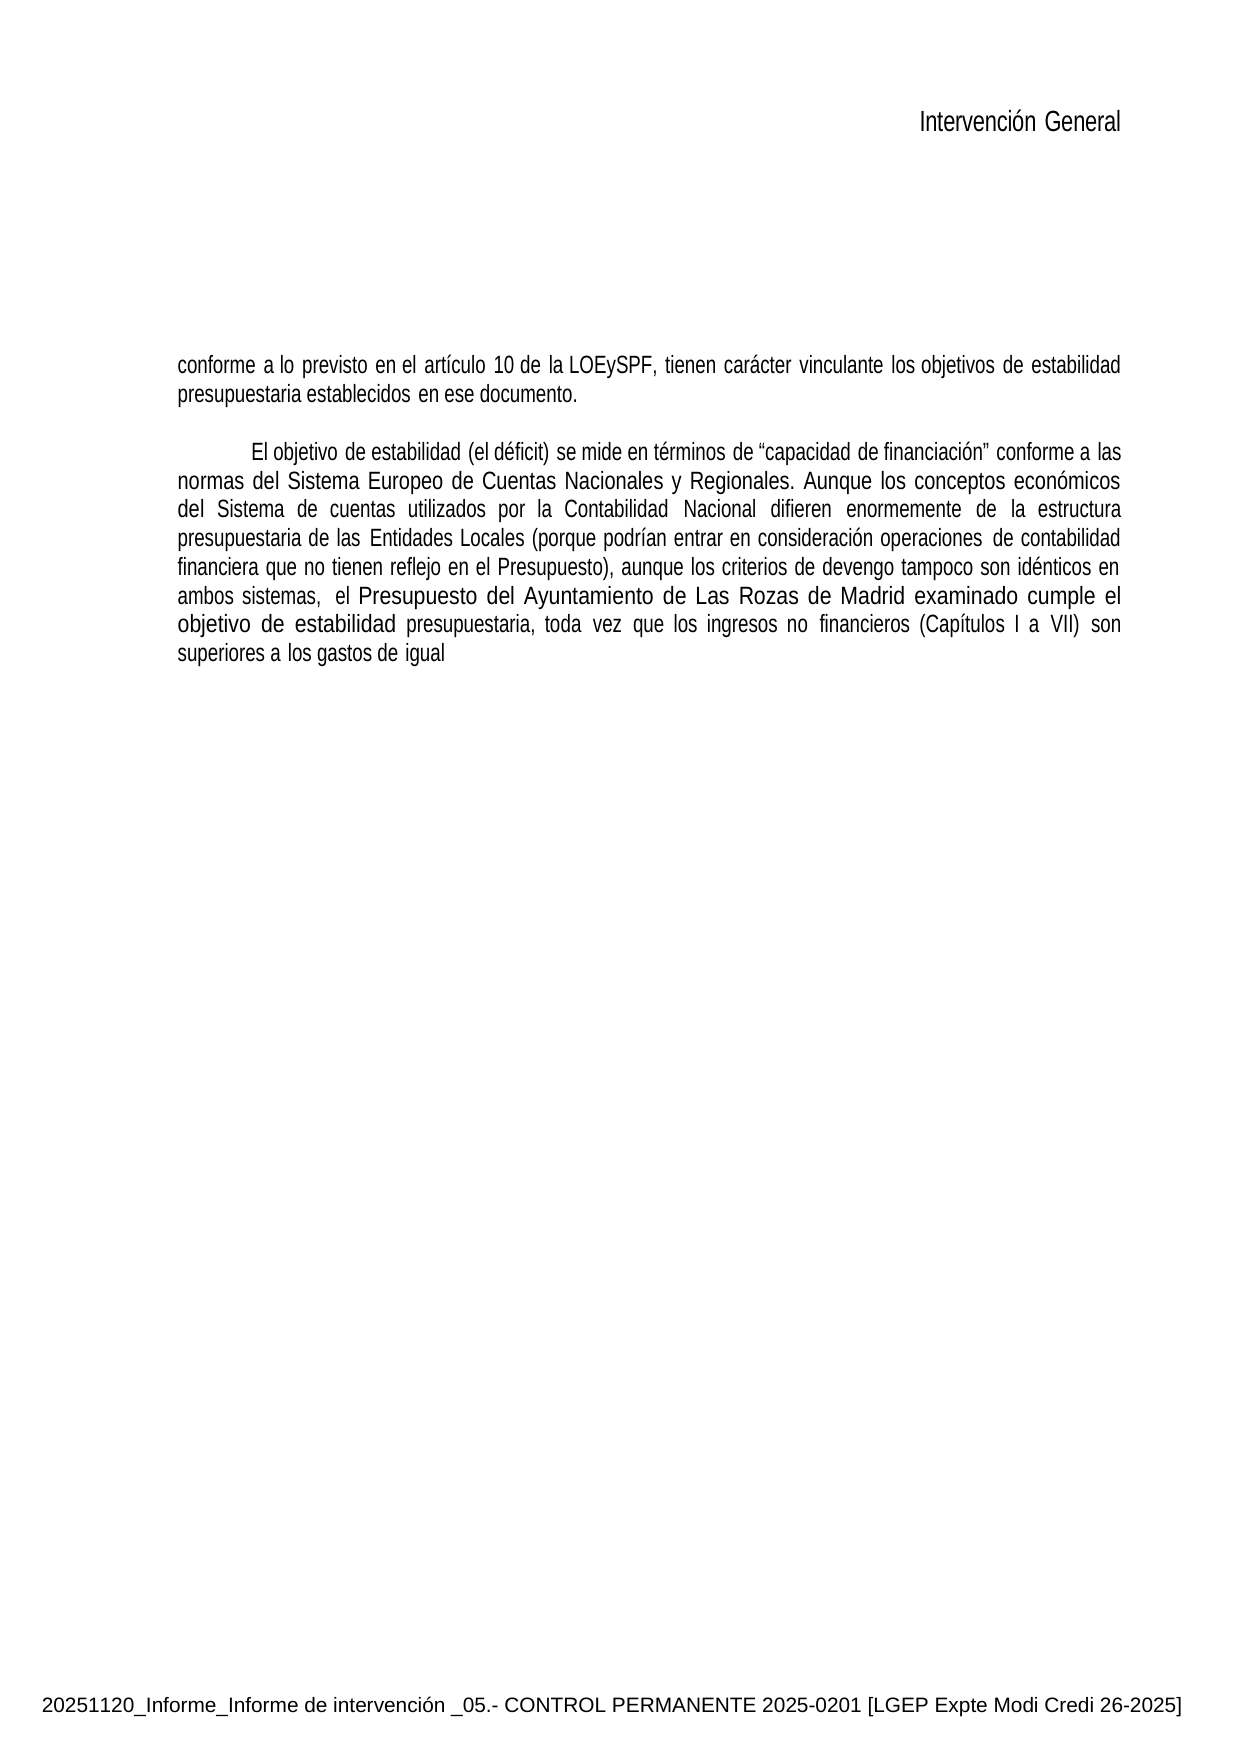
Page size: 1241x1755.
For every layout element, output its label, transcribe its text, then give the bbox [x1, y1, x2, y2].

text El objetivo de estabilidad (el déficit) se mide en términos de “capacidad de financiación” conforme a las normas del Sistema Europeo de Cuentas Nacionales y Regionales. Aunque los conceptos económicos del Sistema de cuentas utilizados por la Contabilidad Nacional difieren enormemente de la estructura presupuestaria de las Entidades Locales (porque podrían entrar en consideración operaciones de contabilidad financiera que no tienen reflejo en el Presupuesto), aunque los criterios de devengo tampoco son idénticos en ambos sistemas, el Presupuesto del Ayuntamiento de Las Rozas de Madrid examinado cumple el objetivo de estabilidad presupuestaria, toda vez que los ingresos no financieros (Capítulos I a VII) son superiores a los gastos de igual [177, 437, 1121, 667]
text conforme a lo previsto en el artículo 10 de la LOEySPF, tienen carácter vinculante los objetivos de estabilidad presupuestaria establecidos en ese documento. [177, 350, 1121, 408]
